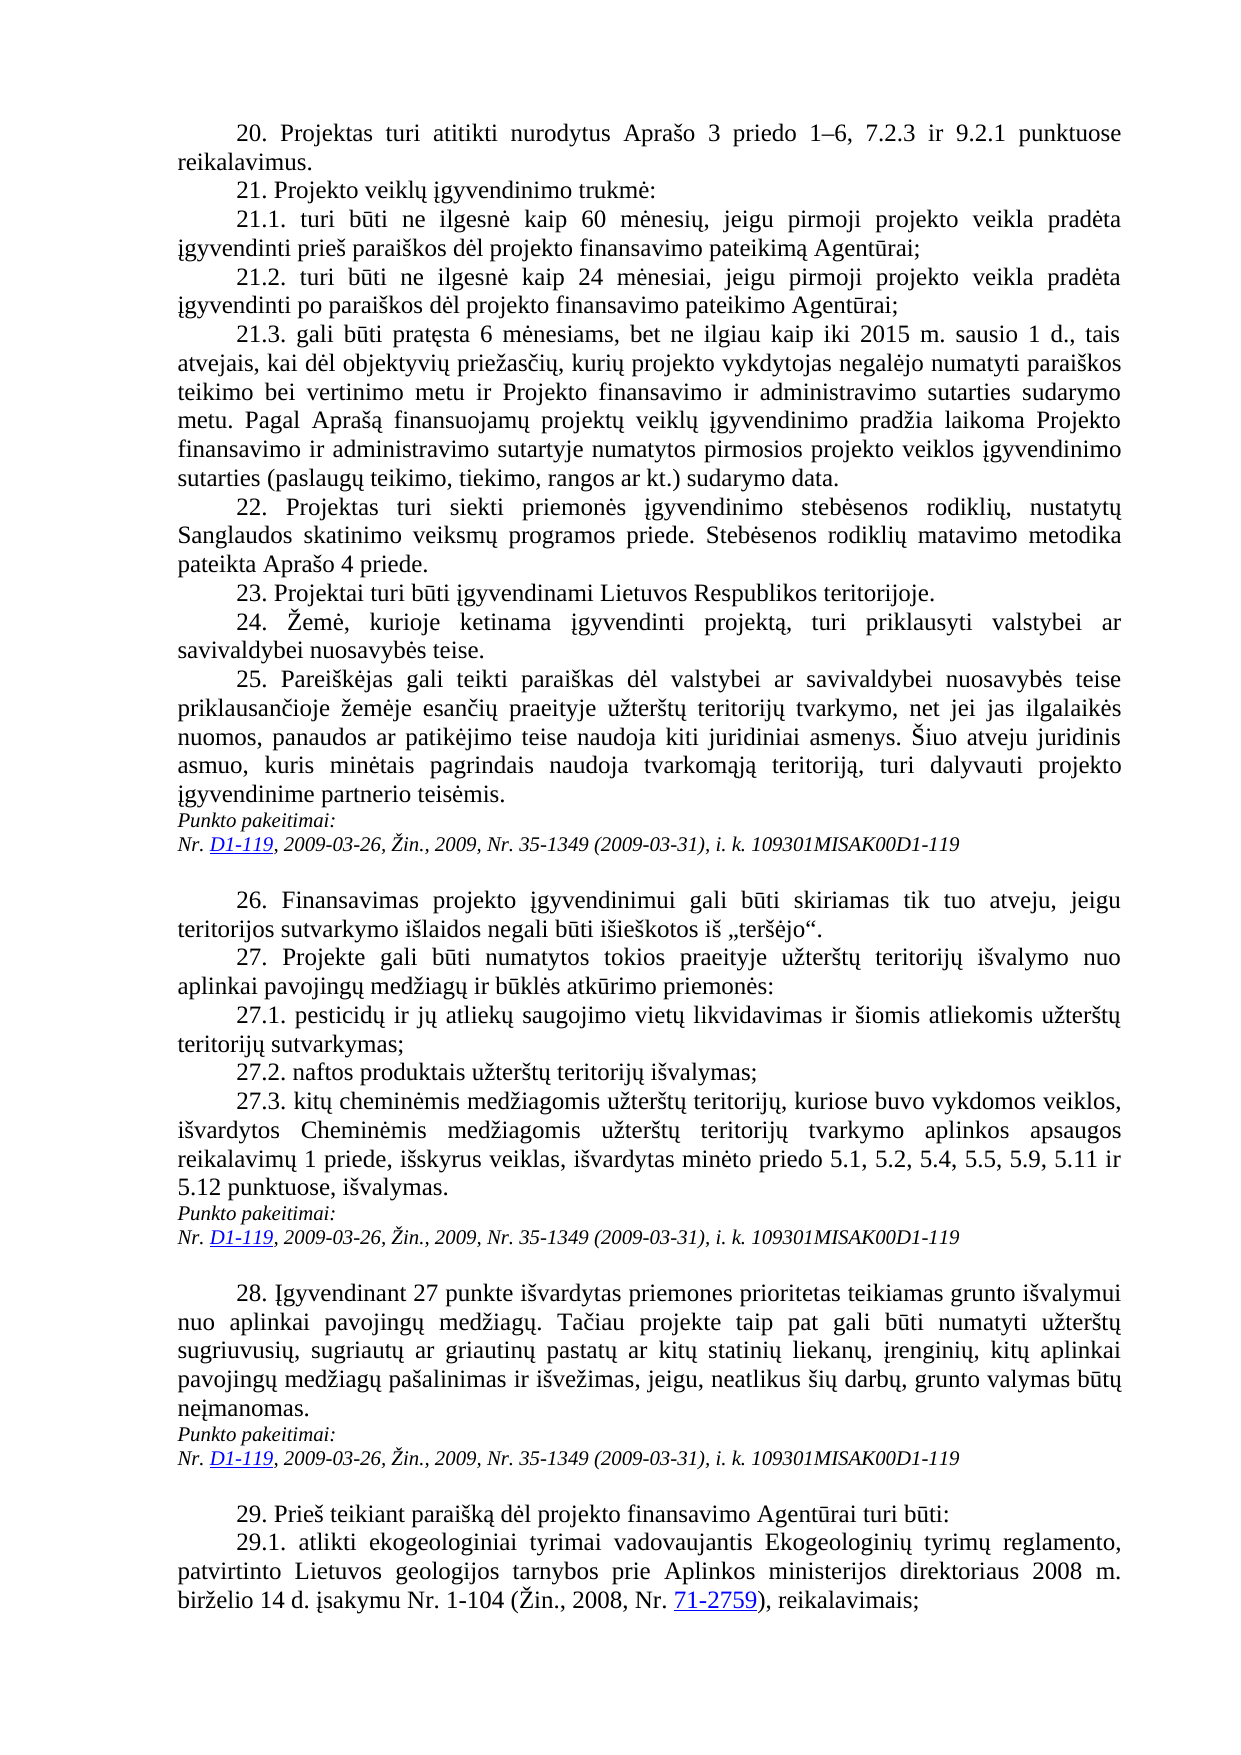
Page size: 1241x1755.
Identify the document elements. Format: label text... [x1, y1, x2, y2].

text 21.1. turi būti ne ilgesnė kaip 60 mėnesių, jeigu pirmoji projekto veikla pradėta įgyvendinti prieš paraiškos dėl projekto finansavimo pateikimą Agentūrai; [177, 204, 1122, 262]
text 28. Įgyvendinant 27 punkte išvardytas priemones prioritetas teikiamas grunto išvalymui nuo aplinkai pavojingų medžiagų. Tačiau projekte taip pat gali būti numatyti užterštų sugriuvusių, sugriautų ar griautinų pastatų ar kitų statinių liekanų, įrenginių, kitų aplinkai pavojingų medžiagų pašalinimas ir išvežimas, jeigu, neatlikus šių darbų, grunto valymas būtų neįmanomas. [177, 1278, 1122, 1422]
text Punkto pakeitimai: [177, 1201, 1122, 1225]
text Nr. D1-119, 2009-03-26, Žin., 2009, Nr. 35-1349 (2009-03-31), i. k. 109301MISAK00D1-119 [177, 1446, 1122, 1470]
text 29.1. atlikti ekogeologiniai tyrimai vadovaujantis Ekogeologinių tyrimų reglamento, patvirtinto Lietuvos geologijos tarnybos prie Aplinkos ministerijos direktoriaus 2008 m. birželio 14 d. įsakymu Nr. 1-104 (Žin., 2008, Nr. 71-2759), reikalavimais; [177, 1527, 1122, 1614]
text 29. Prieš teikiant paraišką dėl projekto finansavimo Agentūrai turi būti: [177, 1499, 1122, 1527]
text Nr. D1-119, 2009-03-26, Žin., 2009, Nr. 35-1349 (2009-03-31), i. k. 109301MISAK00D1-119 [177, 832, 1122, 856]
text 20. Projektas turi atitikti nurodytus Aprašo 3 priedo 1–6, 7.2.3 ir 9.2.1 punktuose reikalavimus. [177, 118, 1122, 176]
text 21.3. gali būti pratęsta 6 mėnesiams, bet ne ilgiau kaip iki 2015 m. sausio 1 d., tais atvejais, kai dėl objektyvių priežasčių, kurių projekto vykdytojas negalėjo numatyti paraiškos teikimo bei vertinimo metu ir Projekto finansavimo ir administravimo sutarties sudarymo metu. Pagal Aprašą finansuojamų projektų veiklų įgyvendinimo pradžia laikoma Projekto finansavimo ir administravimo sutartyje numatytos pirmosios projekto veiklos įgyvendinimo sutarties (paslaugų teikimo, tiekimo, rangos ar kt.) sudarymo data. [177, 319, 1122, 492]
text 27.1. pesticidų ir jų atliekų saugojimo vietų likvidavimas ir šiomis atliekomis užterštų teritorijų sutvarkymas; [177, 1000, 1122, 1057]
text 27.3. kitų cheminėmis medžiagomis užterštų teritorijų, kuriose buvo vykdomos veiklos, išvardytos Cheminėmis medžiagomis užterštų teritorijų tvarkymo aplinkos apsaugos reikalavimų 1 priede, išskyrus veiklas, išvardytas minėto priedo 5.1, 5.2, 5.4, 5.5, 5.9, 5.11 ir 5.12 punktuose, išvalymas. [177, 1086, 1122, 1201]
text 21.2. turi būti ne ilgesnė kaip 24 mėnesiai, jeigu pirmoji projekto veikla pradėta įgyvendinti po paraiškos dėl projekto finansavimo pateikimo Agentūrai; [177, 262, 1122, 319]
text 27.2. naftos produktais užterštų teritorijų išvalymas; [177, 1057, 1122, 1086]
text 26. Finansavimas projekto įgyvendinimui gali būti skiriamas tik tuo atveju, jeigu teritorijos sutvarkymo išlaidos negali būti išieškotos iš „teršėjo“. [177, 885, 1122, 942]
text Nr. D1-119, 2009-03-26, Žin., 2009, Nr. 35-1349 (2009-03-31), i. k. 109301MISAK00D1-119 [177, 1225, 1122, 1249]
text Punkto pakeitimai: [177, 808, 1122, 832]
text 23. Projektai turi būti įgyvendinami Lietuvos Respublikos teritorijoje. [177, 578, 1122, 607]
text 24. Žemė, kurioje ketinama įgyvendinti projektą, turi priklausyti valstybei ar savivaldybei nuosavybės teise. [177, 607, 1122, 664]
text Punkto pakeitimai: [177, 1422, 1122, 1446]
text 22. Projektas turi siekti priemonės įgyvendinimo stebėsenos rodiklių, nustatytų Sanglaudos skatinimo veiksmų programos priede. Stebėsenos rodiklių matavimo metodika pateikta Aprašo 4 priede. [177, 492, 1122, 578]
text 25. Pareiškėjas gali teikti paraiškas dėl valstybei ar savivaldybei nuosavybės teise priklausančioje žemėje esančių praeityje užterštų teritorijų tvarkymo, net jei jas ilgalaikės nuomos, panaudos ar patikėjimo teise naudoja kiti juridiniai asmenys. Šiuo atveju juridinis asmuo, kuris minėtais pagrindais naudoja tvarkomąją teritoriją, turi dalyvauti projekto įgyvendinime partnerio teisėmis. [177, 664, 1122, 808]
text 27. Projekte gali būti numatytos tokios praeityje užterštų teritorijų išvalymo nuo aplinkai pavojingų medžiagų ir būklės atkūrimo priemonės: [177, 942, 1122, 1000]
text 21. Projekto veiklų įgyvendinimo trukmė: [177, 176, 1122, 204]
